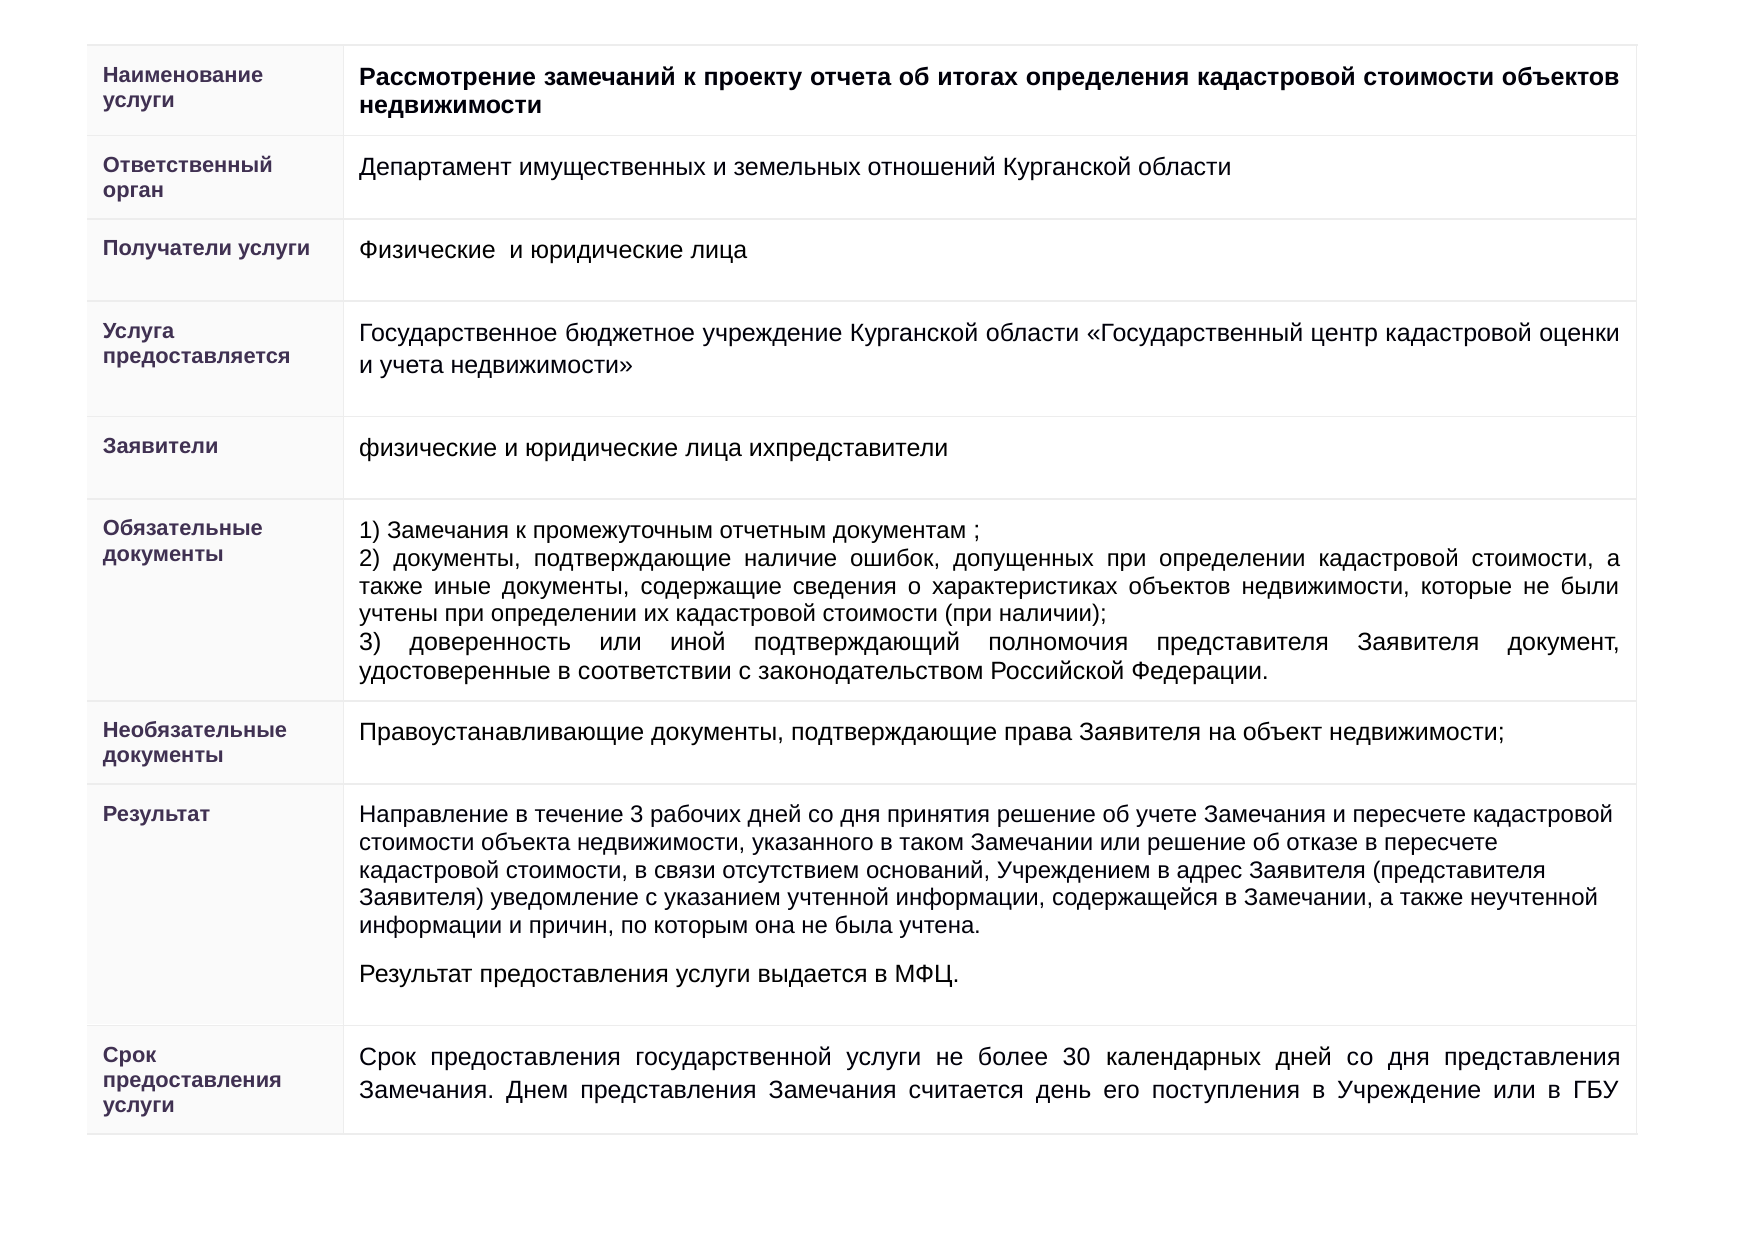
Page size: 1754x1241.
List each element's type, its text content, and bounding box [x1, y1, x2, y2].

table_cell Заявители [87, 417, 343, 498]
table_cell Обязательные документы [87, 500, 343, 700]
table_cell Результат [87, 785, 343, 1024]
table_cell Ответственный орган [87, 136, 343, 218]
table_cell физические и юридические лица ихпредставители [344, 417, 1636, 498]
table_cell 1) Замечания к промежуточным отчетным документам ; 2) документы, подтверждающие наличие ошибок, допущенных при определении кадастровой стоимости, а также иные документы, содержащие сведения о характеристиках объектов недвижимости, которые не были учтены при определении их кадастровой стоимости (при наличии); 3) доверенность или иной подтверждающий полномочия представителя Заявителя документ, удостоверенные в соответствии с законодательством Российской Федерации. [344, 500, 1636, 700]
table_cell Необязательные документы [87, 702, 343, 783]
table_cell Государственное бюджетное учреждение Курганской области «Государственный центр кадастровой оценки и учета недвижимости» [344, 302, 1636, 416]
table_header Наименование услуги [87, 46, 343, 135]
table_cell Срок предоставления государственной услуги не более 30 календарных дней со дня представления Замечания. Днем представления Замечания считается день его поступления в Учреждение или в ГБУ [344, 1026, 1636, 1133]
table_cell Срок предоставления услуги [87, 1026, 343, 1133]
table_cell Физические и юридические лица [344, 220, 1636, 300]
table_cell Услуга предоставляется [87, 302, 343, 416]
table_cell Получатели услуги [87, 220, 343, 300]
table_cell Департамент имущественных и земельных отношений Курганской области [344, 136, 1636, 218]
table_header Рассмотрение замечаний к проекту отчета об итогах определения кадастровой стоимости объектов недвижимости [344, 46, 1636, 135]
table_cell Направление в течение 3 рабочих дней со дня принятия решение об учете Замечания и пересчете кадастровой стоимости объекта недвижимости, указанного в таком Замечании или решение об отказе в пересчете кадастровой стоимости, в связи отсутствием оснований, Учреждением в адрес Заявителя (представителя Заявителя) уведомление с указанием учтенной информации, содержащейся в Замечании, а также неучтенной информации и причин, по которым она не была учтена. Результат предоставления услуги выдается в МФЦ. [344, 785, 1636, 1024]
table_cell Правоустанавливающие документы, подтверждающие права Заявителя на объект недвижимости; [344, 702, 1636, 783]
